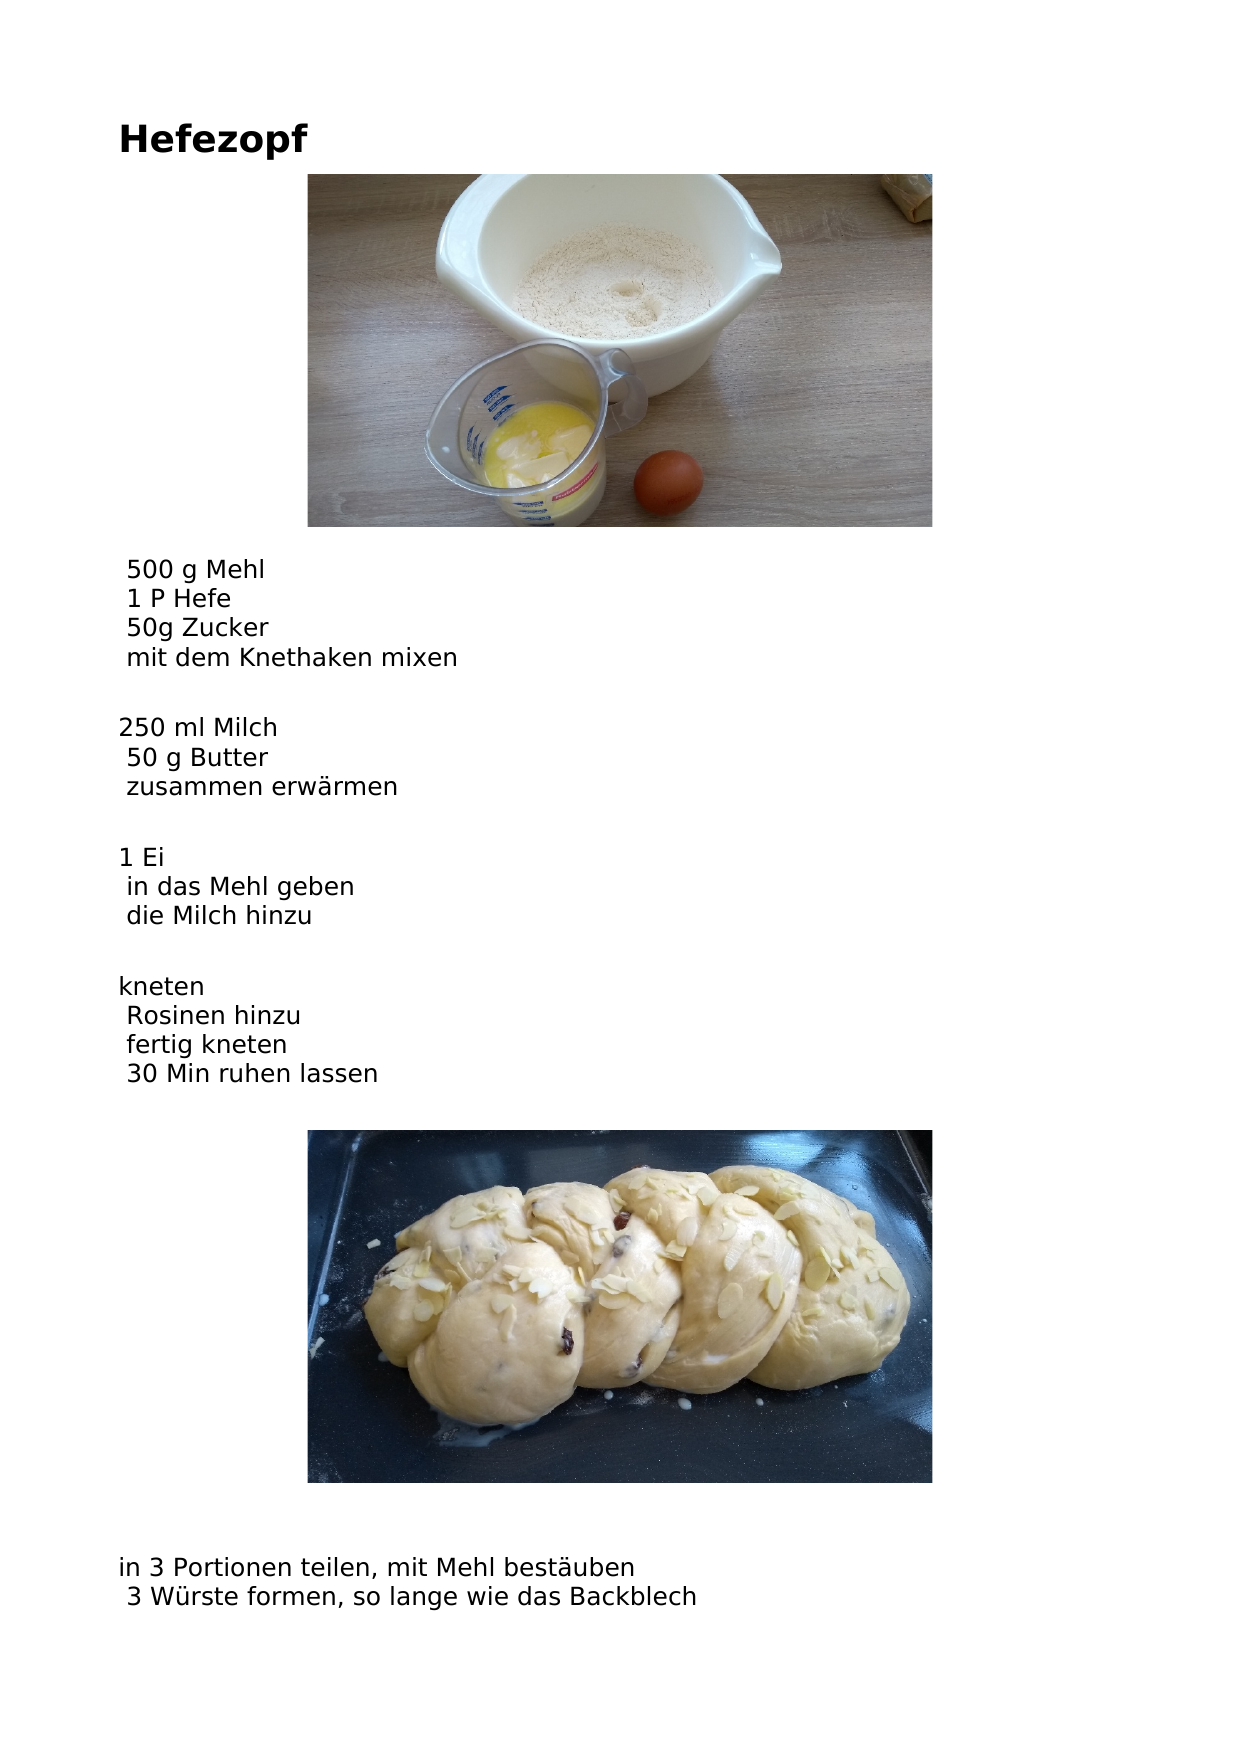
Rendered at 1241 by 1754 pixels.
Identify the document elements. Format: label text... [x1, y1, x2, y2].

text 250 ml Milch 50 g Butter zusammen erwärmen [118, 714, 1122, 830]
picture [307, 1130, 933, 1483]
text 1 Ei in das Mehl geben die Milch hinzu [118, 843, 1122, 959]
subtitle Hefezopf [118, 118, 1122, 162]
picture [307, 174, 933, 527]
text kneten Rosinen hinzu fertig kneten 30 Min ruhen lassen [118, 972, 1122, 1118]
text in 3 Portionen teilen, mit Mehl bestäuben 3 Würste formen, so lange wie das Backblech [118, 1553, 1122, 1611]
text 500 g Mehl 1 P Hefe 50g Zucker mit dem Knethaken mixen [118, 174, 1122, 701]
